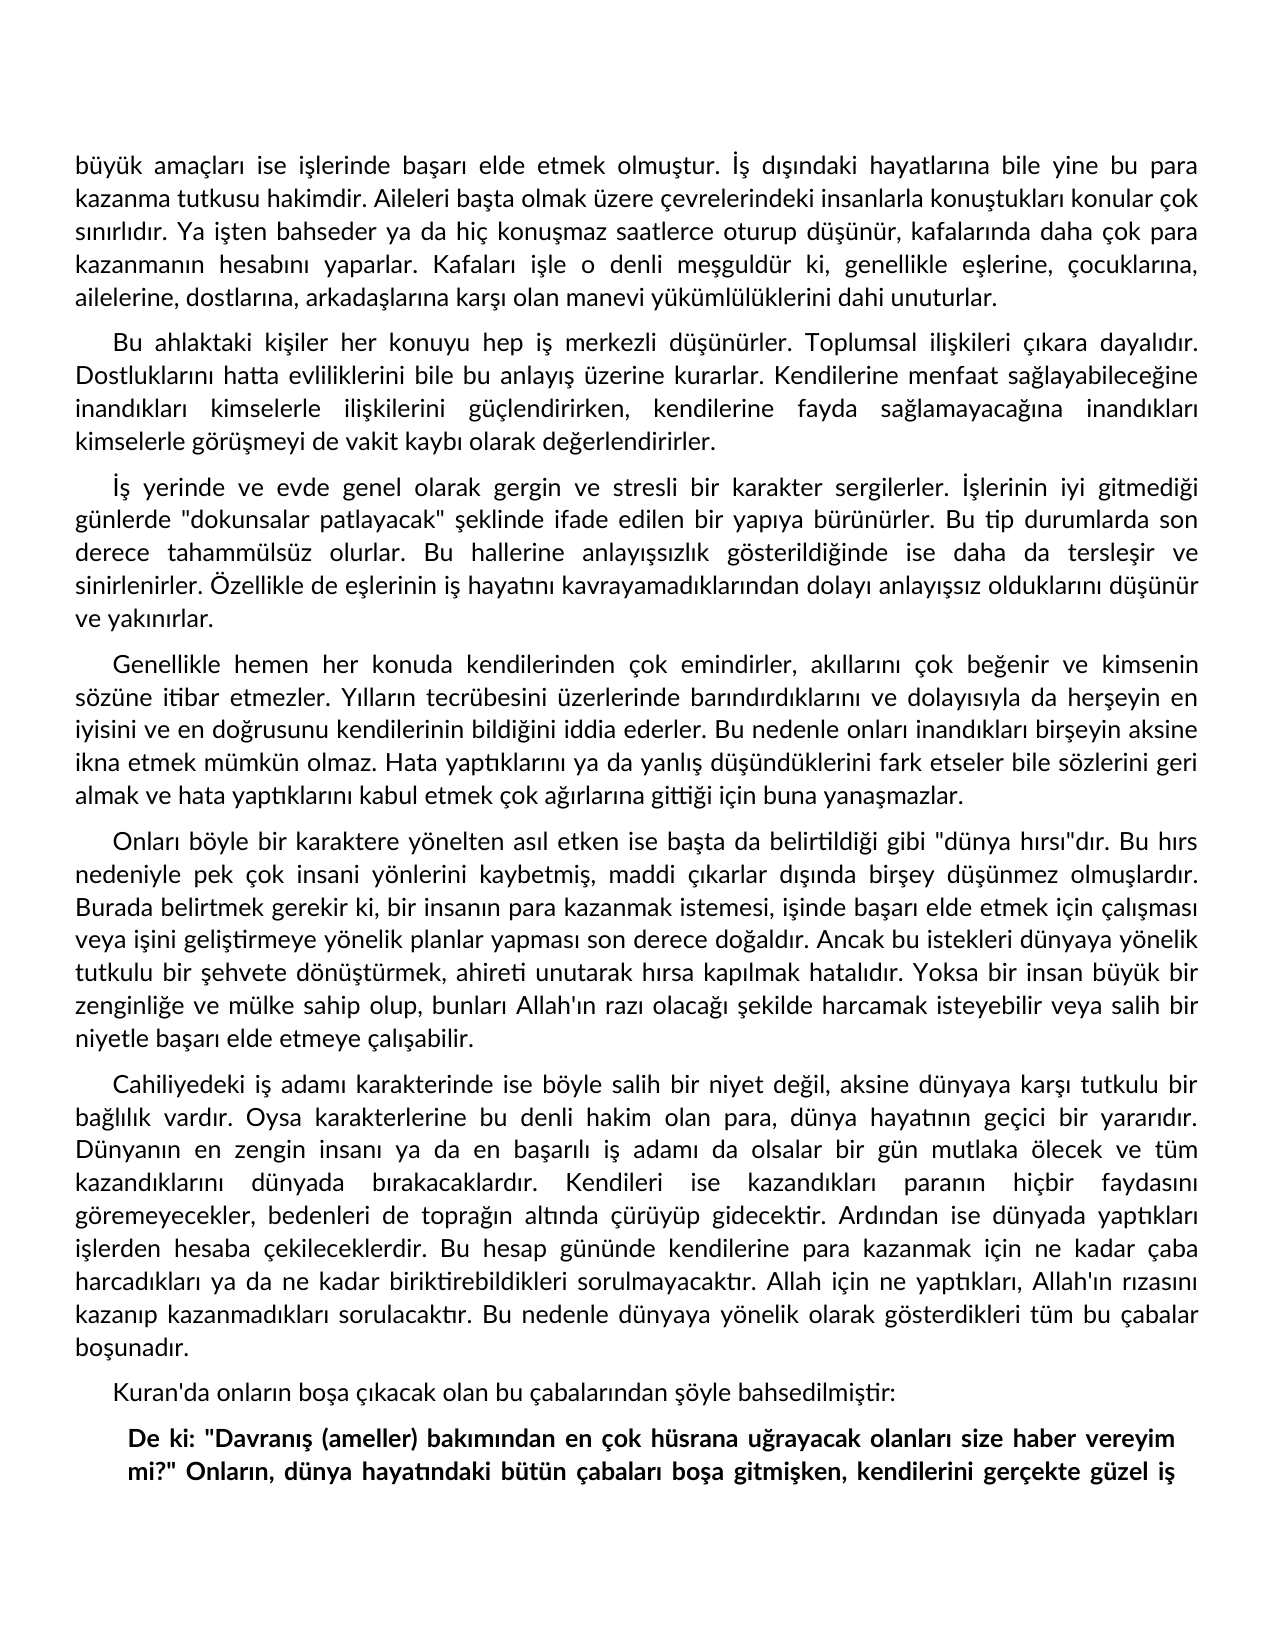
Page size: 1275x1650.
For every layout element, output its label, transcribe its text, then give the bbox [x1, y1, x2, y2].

text Cahiliyedeki iş adamı karakterinde ise böyle salih bir niyet değil, aksine dünyaya karşı tutkulu bir bağlılık vardır. Oysa karakterlerine bu denli hakim olan para, dünya hayatının geçici bir yararıdır. Dünyanın en zengin insanı ya da en başarılı iş adamı da olsalar bir gün mutlaka ölecek ve tüm kazandıklarını dünyada bırakacaklardır. Kendileri ise kazandıkları paranın hiçbir faydasını göremeyecekler, bedenleri de toprağın altında çürüyüp gidecektir. Ardından ise dünyada yaptıkları işlerden hesaba çekileceklerdir. Bu hesap gününde kendilerine para kazanmak için ne kadar çaba harcadıkları ya da ne kadar biriktirebildikleri sorulmayacaktır. Allah için ne yaptıkları, Allah'ın rızasını kazanıp kazanmadıkları sorulacaktır. Bu nedenle dünyaya yönelik olarak gösterdikleri tüm bu çabalar boşunadır. [75, 1068, 1200, 1362]
text Bu ahlaktaki kişiler her konuyu hep iş merkezli düşünürler. Toplumsal ilişkileri çıkara dayalıdır. Dostluklarını hatta evliliklerini bile bu anlayış üzerine kurarlar. Kendilerine menfaat sağlayabileceğine inandıkları kimselerle ilişkilerini güçlendirirken, kendilerine fayda sağlamayacağına inandıkları kimselerle görüşmeyi de vakit kaybı olarak değerlendirirler. [75, 327, 1200, 456]
text büyük amaçları ise işlerinde başarı elde etmek olmuştur. İş dışındaki hayatlarına bile yine bu para kazanma tutkusu hakimdir. Aileleri başta olmak üzere çevrelerindeki insanlarla konuştukları konular çok sınırlıdır. Ya işten bahseder ya da hiç konuşmaz saatlerce oturup düşünür, kafalarında daha çok para kazanmanın hesabını yaparlar. Kafaları işle o denli meşguldür ki, genellikle eşlerine, çocuklarına, ailelerine, dostlarına, arkadaşlarına karşı olan manevi yükümlülüklerini dahi unuturlar. [75, 150, 1200, 312]
text Genellikle hemen her konuda kendilerinden çok emindirler, akıllarını çok beğenir ve kimsenin sözüne itibar etmezler. Yılların tecrübesini üzerlerinde barındırdıklarını ve dolayısıyla da herşeyin en iyisini ve en doğrusunu kendilerinin bildiğini iddia ederler. Bu nedenle onları inandıkları birşeyin aksine ikna etmek mümkün olmaz. Hata yaptıklarını ya da yanlış düşündüklerini fark etseler bile sözlerini geri almak ve hata yaptıklarını kabul etmek çok ağırlarına gittiği için buna yanaşmazlar. [75, 648, 1200, 810]
text Kuran'da onların boşa çıkacak olan bu çabalarından şöyle bahsedilmiştir: [75, 1377, 1200, 1407]
text De ki: "Davranış (ameller) bakımından en çok hüsrana uğrayacak olanları size haber vereyim mi?" Onların, dünya hayatındaki bütün çabaları boşa gitmişken, kendilerini gerçekte güzel iş [127, 1422, 1177, 1485]
text İş yerinde ve evde genel olarak gergin ve stresli bir karakter sergilerler. İşlerinin iyi gitmediği günlerde "dokunsalar patlayacak" şeklinde ifade edilen bir yapıya bürünürler. Bu tip durumlarda son derece tahammülsüz olurlar. Bu hallerine anlayışsızlık gösterildiğinde ise daha da tersleşir ve sinirlenirler. Özellikle de eşlerinin iş hayatını kavrayamadıklarından dolayı anlayışsız olduklarını düşünür ve yakınırlar. [75, 471, 1200, 633]
text Onları böyle bir karaktere yönelten asıl etken ise başta da belirtildiği gibi "dünya hırsı"dır. Bu hırs nedeniyle pek çok insani yönlerini kaybetmiş, maddi çıkarlar dışında birşey düşünmez olmuşlardır. Burada belirtmek gerekir ki, bir insanın para kazanmak istemesi, işinde başarı elde etmek için çalışması veya işini geliştirmeye yönelik planlar yapması son derece doğaldır. Ancak bu istekleri dünyaya yönelik tutkulu bir şehvete dönüştürmek, ahireti unutarak hırsa kapılmak hatalıdır. Yoksa bir insan büyük bir zenginliğe ve mülke sahip olup, bunları Allah'ın razı olacağı şekilde harcamak isteyebilir veya salih bir niyetle başarı elde etmeye çalışabilir. [75, 825, 1200, 1053]
